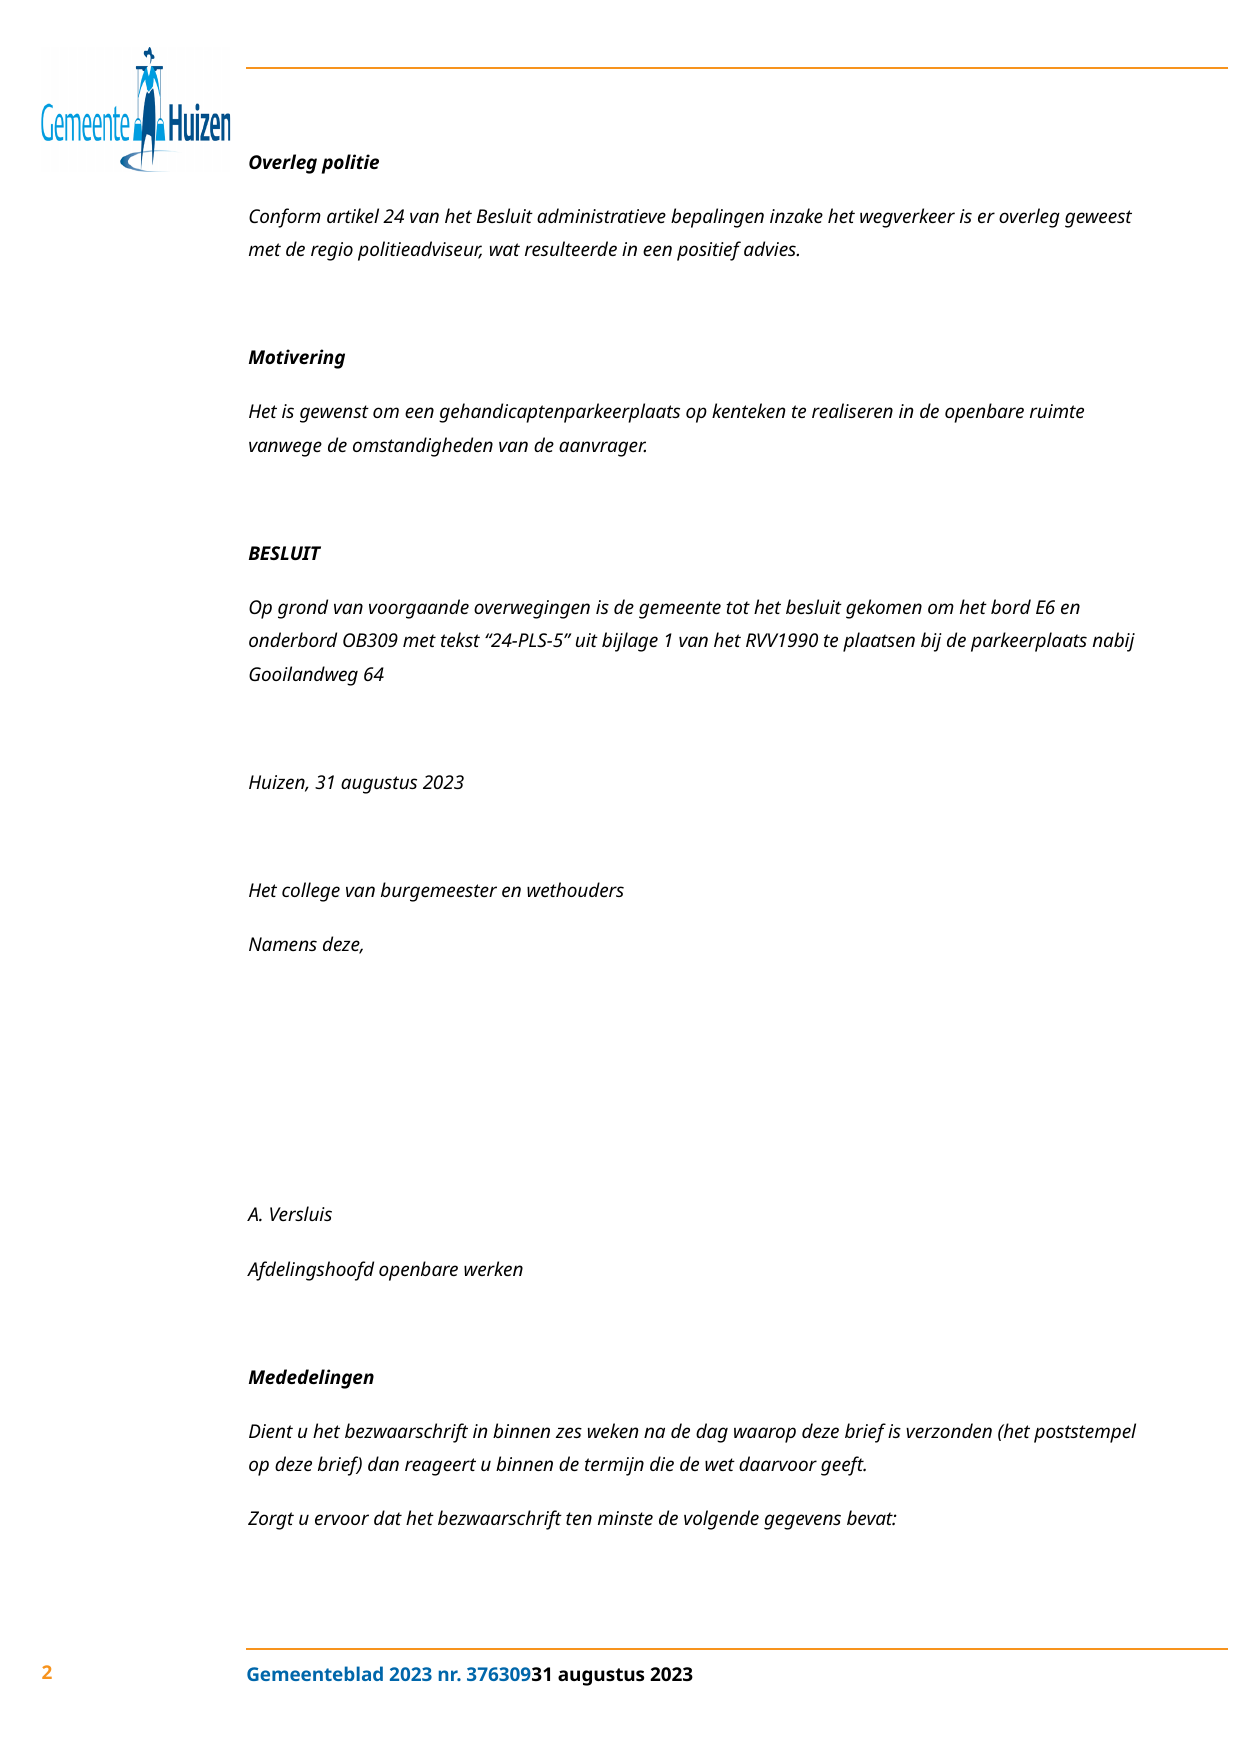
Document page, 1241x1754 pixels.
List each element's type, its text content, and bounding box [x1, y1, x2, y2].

text Zorgt u ervoor dat het bezwaarschrift ten minste de volgende gegevens bevat: [248, 1505, 1152, 1531]
text Mededelingen [248, 1364, 1152, 1389]
text Dient u het bezwaarschrift in binnen zes weken na de dag waarop deze brief is verzonden (het poststempel op deze brief) dan reageert u binnen de termijn die de wet daarvoor geeft. [248, 1418, 1152, 1477]
text Het is gewenst om een gehandicaptenparkeerplaats op kenteken te realiseren in de openbare ruimte vanwege de omstandigheden van de aanvrager. [248, 398, 1152, 458]
text Het college van burgemeester en wethouders [248, 877, 1152, 903]
text Afdelingshoofd openbare werken [248, 1256, 1152, 1281]
text Op grond van voorgaande overwegingen is de gemeente tot het besluit gekomen om het bord E6 en onderbord OB309 met tekst “24-PLS-5” uit bijlage 1 van het RVV1990 te plaatsen bij de parkeerplaats nabij Gooilandweg 64 [248, 594, 1152, 687]
text Motivering [248, 344, 1152, 370]
picture [41, 47, 231, 172]
text Namens deze, [248, 931, 1152, 957]
text A. Versluis [248, 1202, 1152, 1227]
text Huizen, 31 augustus 2023 [248, 769, 1152, 795]
text Conform artikel 24 van het Besluit administratieve bepalingen inzake het wegverkeer is er overleg geweest met de regio politieadviseur, wat resulteerde in een positief advies. [248, 203, 1152, 262]
text BESLUIT [248, 540, 1152, 566]
text Overleg politie [248, 149, 1152, 174]
